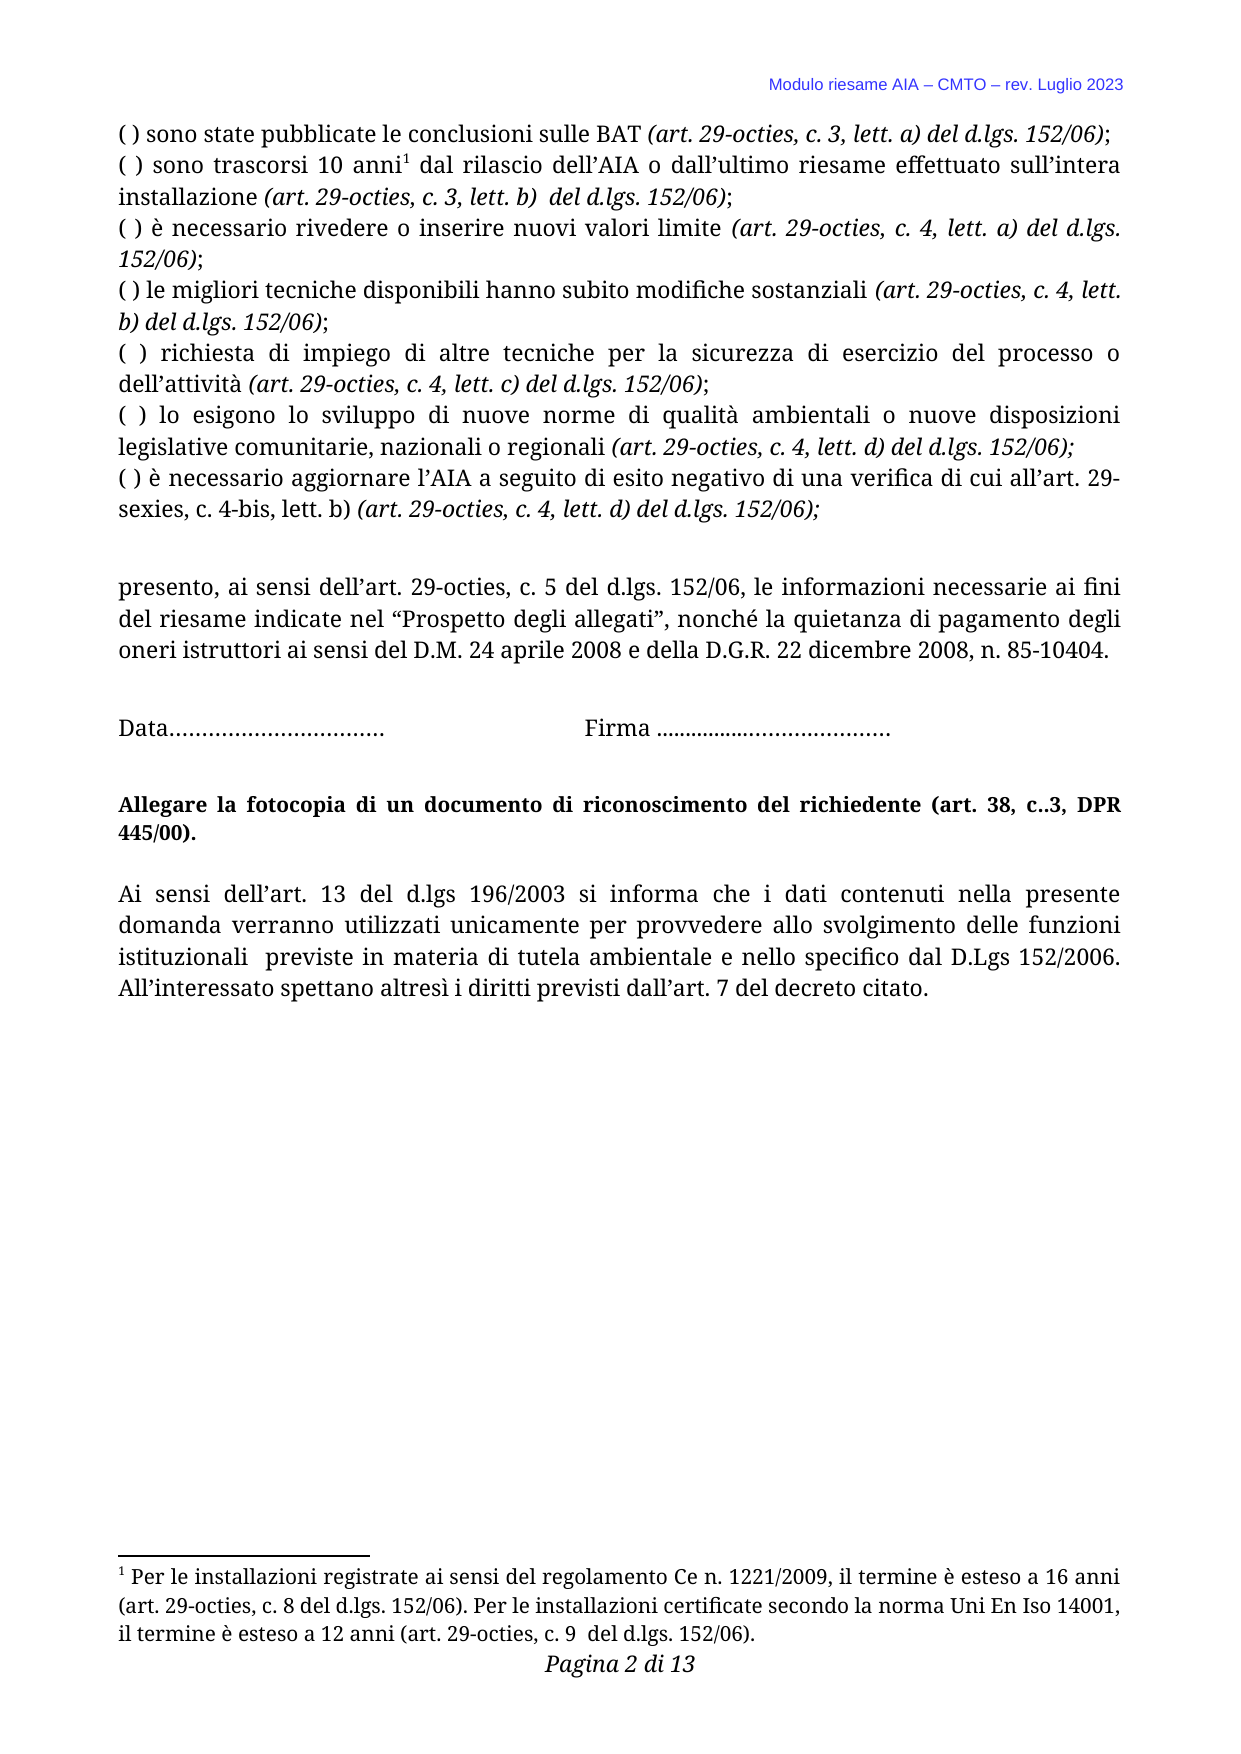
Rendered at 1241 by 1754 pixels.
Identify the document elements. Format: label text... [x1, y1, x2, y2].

text Allegare la fotocopia di un documento di riconoscimento del richiedente (art. 38, c..3, DPR 445/00). [118, 790, 1122, 847]
text Per le installazioni registrate ai sensi del regolamento Ce n. 1221/2009, il termine è esteso a 16 anni (art. 29-octies, c. 8 del d.lgs. 152/06). Per le installazioni certificate secondo la norma Uni En Iso 14001, il termine è esteso a 12 anni (art. 29-octies, c. 9 del d.lgs. 152/06). [118, 1562, 1122, 1648]
text ( ) richiesta di impiego di altre tecniche per la sicurezza di esercizio del processo o dell’attività (art. 29-octies, c. 4, lett. c) del d.lgs. 152/06); [118, 337, 1122, 399]
text ( ) è necessario rivedere o inserire nuovi valori limite (art. 29-octies, c. 4, lett. a) del d.lgs. 152/06); [118, 212, 1122, 274]
text presento, ai sensi dell’art. 29-octies, c. 5 del d.lgs. 152/06, le informazioni necessarie ai fini del riesame indicate nel “Prospetto degli allegati”, nonché la quietanza di pagamento degli oneri istruttori ai sensi del D.M. 24 aprile 2008 e della D.G.R. 22 dicembre 2008, n. 85-10404. [118, 571, 1122, 665]
text ( ) sono state pubblicate le conclusioni sulle BAT (art. 29-octies, c. 3, lett. a) del d.lgs. 152/06); [118, 118, 1122, 149]
text Ai sensi dell’art. 13 del d.lgs 196/2003 si informa che i dati contenuti nella presente domanda verranno utilizzati unicamente per provvedere allo svolgimento delle funzioni istituzionali previste in materia di tutela ambientale e nello specifico dal D.Lgs 152/2006. All’interessato spettano altresì i diritti previsti dall’art. 7 del decreto citato. [118, 878, 1122, 1003]
text ( ) le migliori tecniche disponibili hanno subito modifiche sostanziali (art. 29-octies, c. 4, lett. b) del d.lgs. 152/06); [118, 274, 1122, 337]
text ( ) è necessario aggiornare l’AIA a seguito di esito negativo di una verifica di cui all’art. 29-sexies, c. 4-bis, lett. b) (art. 29-octies, c. 4, lett. d) del d.lgs. 152/06); [118, 462, 1122, 524]
text ( ) lo esigono lo sviluppo di nuove norme di qualità ambientali o nuove disposizioni legislative comunitarie, nazionali o regionali (art. 29-octies, c. 4, lett. d) del d.lgs. 152/06); [118, 399, 1122, 462]
text Data…………………………… Firma ................……….………… [118, 712, 1122, 743]
text ( ) sono trascorsi 10 anni dal rilascio dell’AIA o dall’ultimo riesame effettuato sull’intera installazione (art. 29-octies, c. 3, lett. b) del d.lgs. 152/06); [118, 149, 1122, 212]
